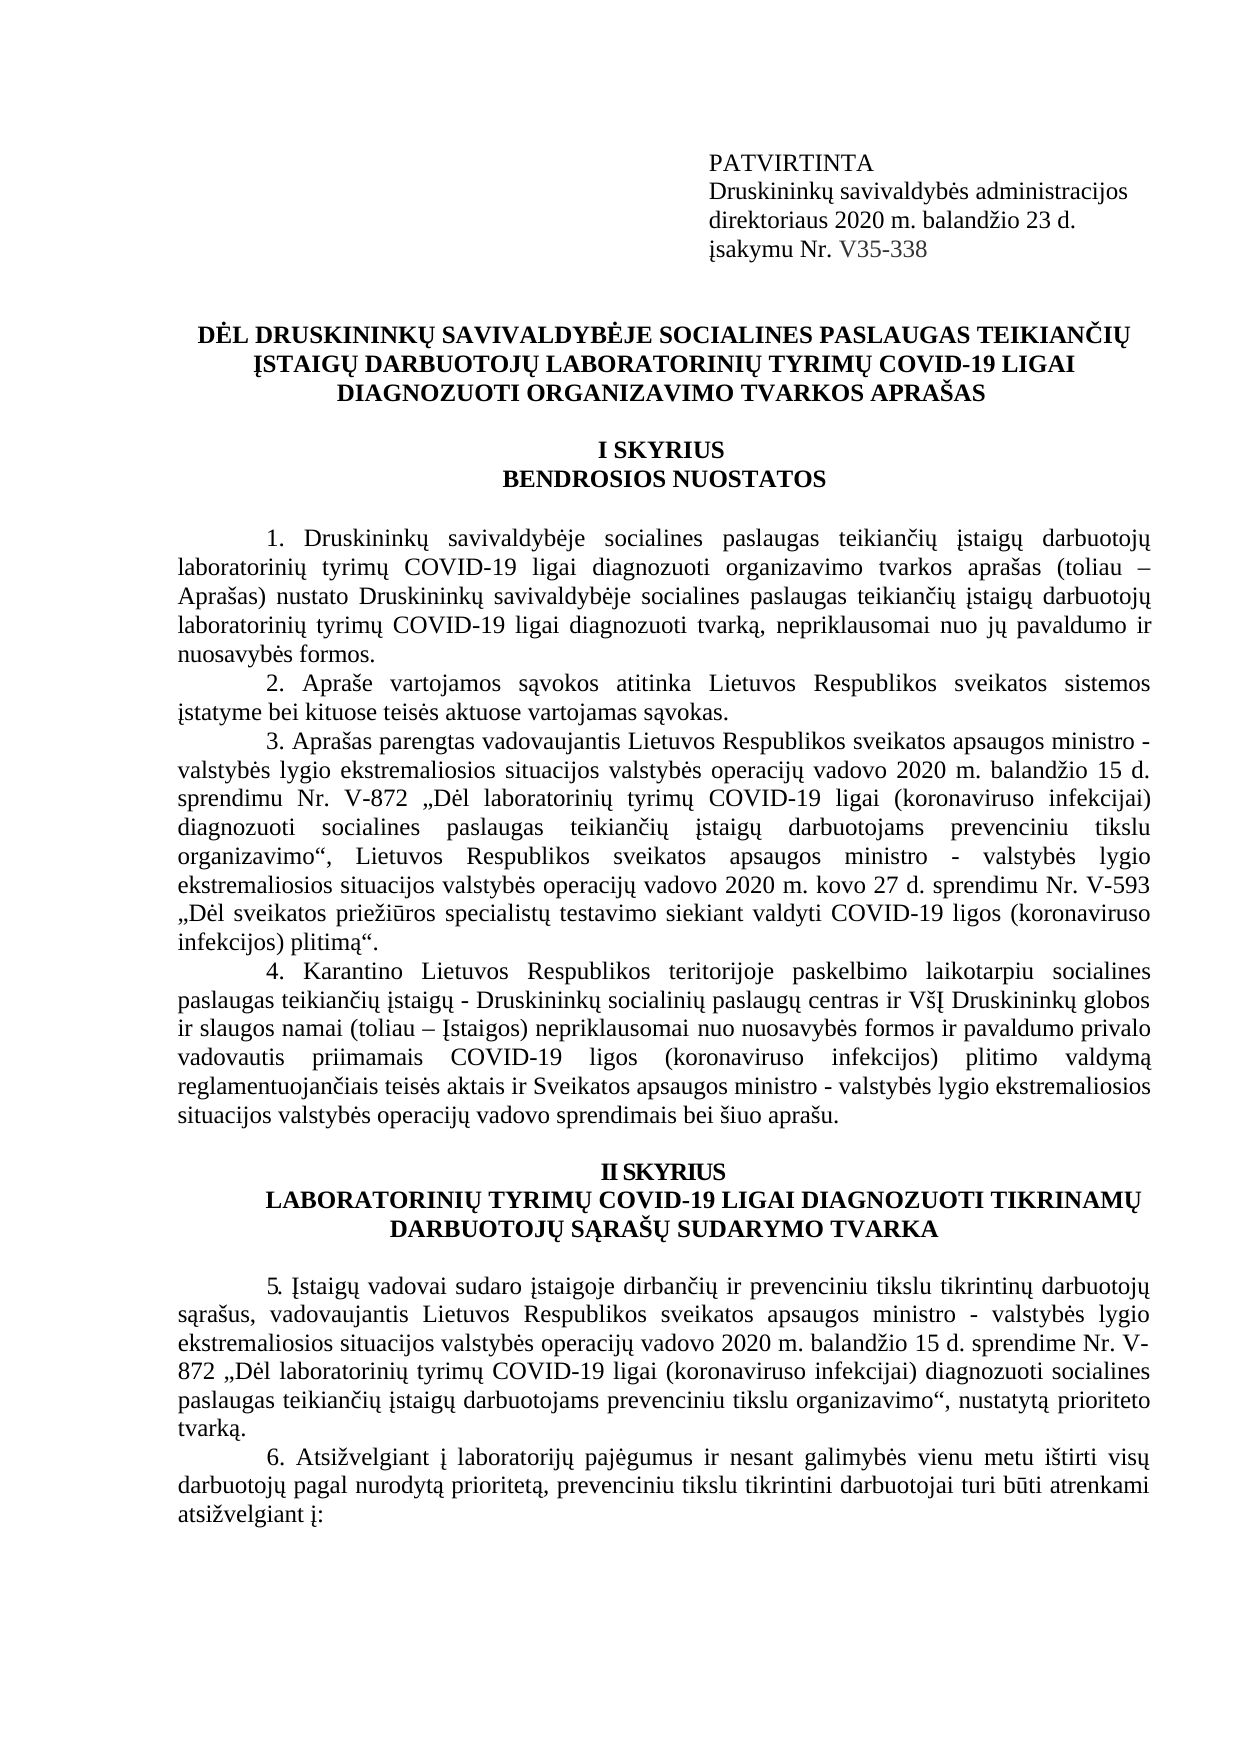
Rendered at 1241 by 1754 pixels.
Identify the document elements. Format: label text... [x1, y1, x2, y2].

text II SKYRIUS [177, 1157, 1151, 1186]
text LABORATORINIŲ TYRIMŲ COVID-19 LIGAI DIAGNOZUOTI TIKRINAMŲ DARBUOTOJŲ SĄRAŠŲ SUDARYMO TVARKA [178, 1186, 1151, 1243]
text 5. Įstaigų vadovai sudaro įstaigoje dirbančių ir prevenciniu tikslu tikrintinų darbuotojų sąrašus, vadovaujantis Lietuvos Respublikos sveikatos apsaugos ministro - valstybės lygio ekstremaliosios situacijos valstybės operacijų vadovo 2020 m. balandžio 15 d. sprendime Nr. V-872 „Dėl laboratorinių tyrimų COVID-19 ligai (koronaviruso infekcijai) diagnozuoti socialines paslaugas teikiančių įstaigų darbuotojams prevenciniu tikslu organizavimo“, nustatytą prioriteto tvarką. [178, 1271, 1151, 1442]
text 1. Druskininkų savivaldybėje socialines paslaugas teikiančių įstaigų darbuotojų laboratorinių tyrimų COVID-19 ligai diagnozuoti organizavimo tvarkos aprašas (toliau – Aprašas) nustato Druskininkų savivaldybėje socialines paslaugas teikiančių įstaigų darbuotojų laboratorinių tyrimų COVID-19 ligai diagnozuoti tvarką, nepriklausomai nuo jų pavaldumo ir nuosavybės formos. [177, 524, 1152, 668]
text I SKYRIUS [177, 435, 1152, 464]
text PATVIRTINTA [709, 148, 1152, 176]
text įsakymu Nr. V35-338 [709, 234, 1152, 263]
text 2. Apraše vartojamos sąvokos atitinka Lietuvos Respublikos sveikatos sistemos įstatyme bei kituose teisės aktuose vartojamas sąvokas. [177, 668, 1152, 726]
text 3. Aprašas parengtas vadovaujantis Lietuvos Respublikos sveikatos apsaugos ministro - valstybės lygio ekstremaliosios situacijos valstybės operacijų vadovo 2020 m. balandžio 15 d. sprendimu Nr. V-872 „Dėl laboratorinių tyrimų COVID-19 ligai (koronaviruso infekcijai) diagnozuoti socialines paslaugas teikiančių įstaigų darbuotojams prevenciniu tikslu organizavimo“, Lietuvos Respublikos sveikatos apsaugos ministro - valstybės lygio ekstremaliosios situacijos valstybės operacijų vadovo 2020 m. kovo 27 d. sprendimu Nr. V-593 „Dėl sveikatos priežiūros specialistų testavimo siekiant valdyti COVID-19 ligos (koronaviruso infekcijos) plitimą“. [177, 726, 1152, 956]
text direktoriaus 2020 m. balandžio 23 d. [709, 205, 1152, 234]
text 6. Atsižvelgiant į laboratorijų pajėgumus ir nesant galimybės vienu metu ištirti visų darbuotojų pagal nurodytą prioritetą, prevenciniu tikslu tikrintini darbuotojai turi būti atrenkami atsižvelgiant į: [178, 1442, 1151, 1528]
text DĖL DRUSKININKŲ SAVIVALDYBĖJE SOCIALINES PASLAUGAS TEIKIANČIŲ ĮSTAIGŲ DARBUOTOJŲ LABORATORINIŲ TYRIMŲ COVID-19 LIGAI DIAGNOZUOTI ORGANIZAVIMO TVARKOS APRAŠAS [177, 320, 1152, 406]
text BENDROSIOS NUOSTATOS [177, 464, 1152, 493]
text Druskininkų savivaldybės administracijos [709, 176, 1152, 205]
text 4. Karantino Lietuvos Respublikos teritorijoje paskelbimo laikotarpiu socialines paslaugas teikiančių įstaigų - Druskininkų socialinių paslaugų centras ir VšĮ Druskininkų globos ir slaugos namai (toliau – Įstaigos) nepriklausomai nuo nuosavybės formos ir pavaldumo privalo vadovautis priimamais COVID-19 ligos (koronaviruso infekcijos) plitimo valdymą reglamentuojančiais teisės aktais ir Sveikatos apsaugos ministro - valstybės lygio ekstremaliosios situacijos valstybės operacijų vadovo sprendimais bei šiuo aprašu. [177, 956, 1152, 1128]
